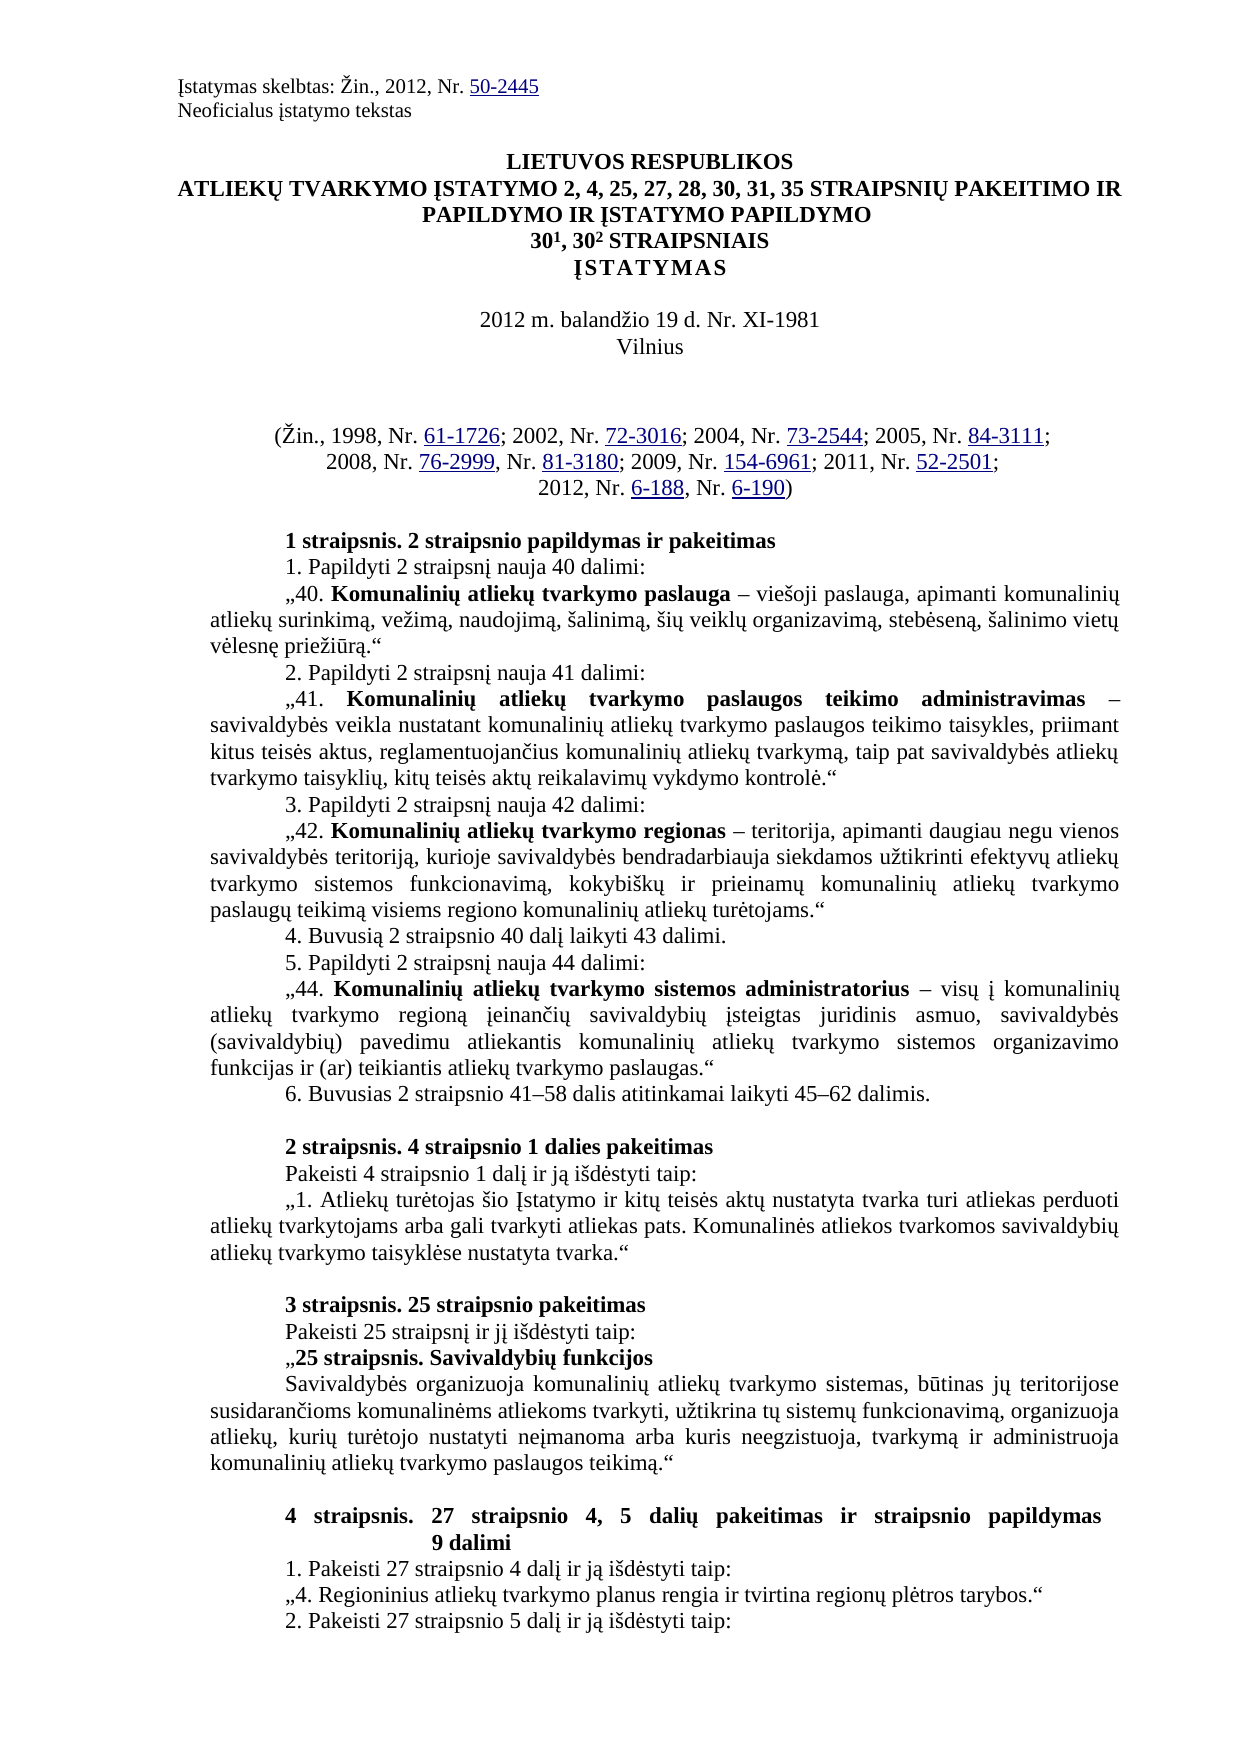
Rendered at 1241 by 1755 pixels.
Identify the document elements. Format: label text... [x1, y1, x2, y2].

text 3 straipsnis. 25 straipsnio pakeitimas [210, 1291, 1120, 1318]
text 6. Buvusias 2 straipsnio 41–58 dalis atitinkamai laikyti 45–62 dalimis. [210, 1081, 1120, 1107]
text 4. Buvusią 2 straipsnio 40 dalį laikyti 43 dalimi. [210, 922, 1120, 949]
text „4. Regioninius atliekų tvarkymo planus rengia ir tvirtina regionų plėtros tarybos.“ [210, 1581, 1120, 1608]
text Pakeisti 4 straipsnio 1 dalį ir ją išdėstyti taip: [210, 1159, 1120, 1186]
text LIETUVOS RESPUBLIKOS [177, 148, 1122, 175]
text „44. Komunalinių atliekų tvarkymo sistemos administratorius – visų į komunalinių atliekų tvarkymo regioną įeinančių savivaldybių įsteigtas juridinis asmuo, savivaldybės (savivaldybių) pavedimu atliekantis komunalinių atliekų tvarkymo sistemos organizavimo funkcijas ir (ar) teikiantis atliekų tvarkymo paslaugas.“ [210, 975, 1120, 1081]
text „40. Komunalinių atliekų tvarkymo paslauga – viešoji paslauga, apimanti komunalinių atliekų surinkimą, vežimą, naudojimą, šalinimą, šių veiklų organizavimą, stebėseną, šalinimo vietų vėlesnę priežiūrą.“ [210, 580, 1120, 659]
text 1 straipsnis. 2 straipsnio papildymas ir pakeitimas [210, 527, 1120, 553]
text Neoficialus įstatymo tekstas [177, 98, 1122, 122]
text 2. Papildyti 2 straipsnį nauja 41 dalimi: [210, 659, 1120, 685]
text „42. Komunalinių atliekų tvarkymo regionas – teritorija, apimanti daugiau negu vienos savivaldybės teritoriją, kurioje savivaldybės bendradarbiauja siekdamos užtikrinti efektyvų atliekų tvarkymo sistemos funkcionavimą, kokybiškų ir prieinamų komunalinių atliekų tvarkymo paslaugų teikimą visiems regiono komunalinių atliekų turėtojams.“ [210, 817, 1120, 922]
text ĮSTATYMAS [177, 254, 1122, 280]
text (Žin., 1998, Nr. 61-1726; 2002, Nr. 72-3016; 2004, Nr. 73-2544; 2005, Nr. 84-3111; 2008, Nr. 76-2999, Nr. 81-3180; 2009, Nr. 154-6961; 2011, Nr. 52-2501; 2012, Nr. 6-188, Nr. 6-190) [210, 422, 1120, 501]
text Pakeisti 25 straipsnį ir jį išdėstyti taip: [210, 1318, 1120, 1344]
text 2 straipsnis. 4 straipsnio 1 dalies pakeitimas [210, 1133, 1120, 1159]
text 1. Papildyti 2 straipsnį nauja 40 dalimi: [210, 553, 1120, 580]
text 2012 m. balandžio 19 d. Nr. XI-1981 Vilnius [177, 306, 1122, 359]
text Savivaldybės organizuoja komunalinių atliekų tvarkymo sistemas, būtinas jų teritorijose susidarančioms komunalinėms atliekoms tvarkyti, užtikrina tų sistemų funkcionavimą, organizuoja atliekų, kurių turėtojo nustatyti neįmanoma arba kuris neegzistuoja, tvarkymą ir administruoja komunalinių atliekų tvarkymo paslaugos teikimą.“ [210, 1370, 1120, 1476]
text 3. Papildyti 2 straipsnį nauja 42 dalimi: [210, 791, 1120, 817]
text „41. Komunalinių atliekų tvarkymo paslaugos teikimo administravimas – savivaldybės veikla nustatant komunalinių atliekų tvarkymo paslaugos teikimo taisykles, priimant kitus teisės aktus, reglamentuojančius komunalinių atliekų tvarkymą, taip pat savivaldybės atliekų tvarkymo taisyklių, kitų teisės aktų reikalavimų vykdymo kontrolė.“ [210, 685, 1120, 791]
text 5. Papildyti 2 straipsnį nauja 44 dalimi: [210, 949, 1120, 975]
text „25 straipsnis. Savivaldybių funkcijos [210, 1344, 1120, 1370]
text Įstatymas skelbtas: Žin., 2012, Nr. 50-2445 [177, 74, 1122, 98]
text 1. Pakeisti 27 straipsnio 4 dalį ir ją išdėstyti taip: [210, 1555, 1120, 1581]
text „1. Atliekų turėtojas šio Įstatymo ir kitų teisės aktų nustatyta tvarka turi atliekas perduoti atliekų tvarkytojams arba gali tvarkyti atliekas pats. Komunalinės atliekos tvarkomos savivaldybių atliekų tvarkymo taisyklėse nustatyta tvarka.“ [210, 1186, 1120, 1265]
text 2. Pakeisti 27 straipsnio 5 dalį ir ją išdėstyti taip: [210, 1608, 1120, 1634]
text 4 straipsnis. 27 straipsnio 4, 5 dalių pakeitimas ir straipsnio papildymas 9 dalimi [285, 1502, 1120, 1555]
text ATLIEKŲ TVARKYMO ĮSTATYMO 2, 4, 25, 27, 28, 30, 31, 35 STRAIPSNIŲ PAKEITIMO IR PAPILDYMO IR ĮSTATYMO PAPILDYMO 301, 302 STRAIPSNIAIS [177, 175, 1122, 254]
